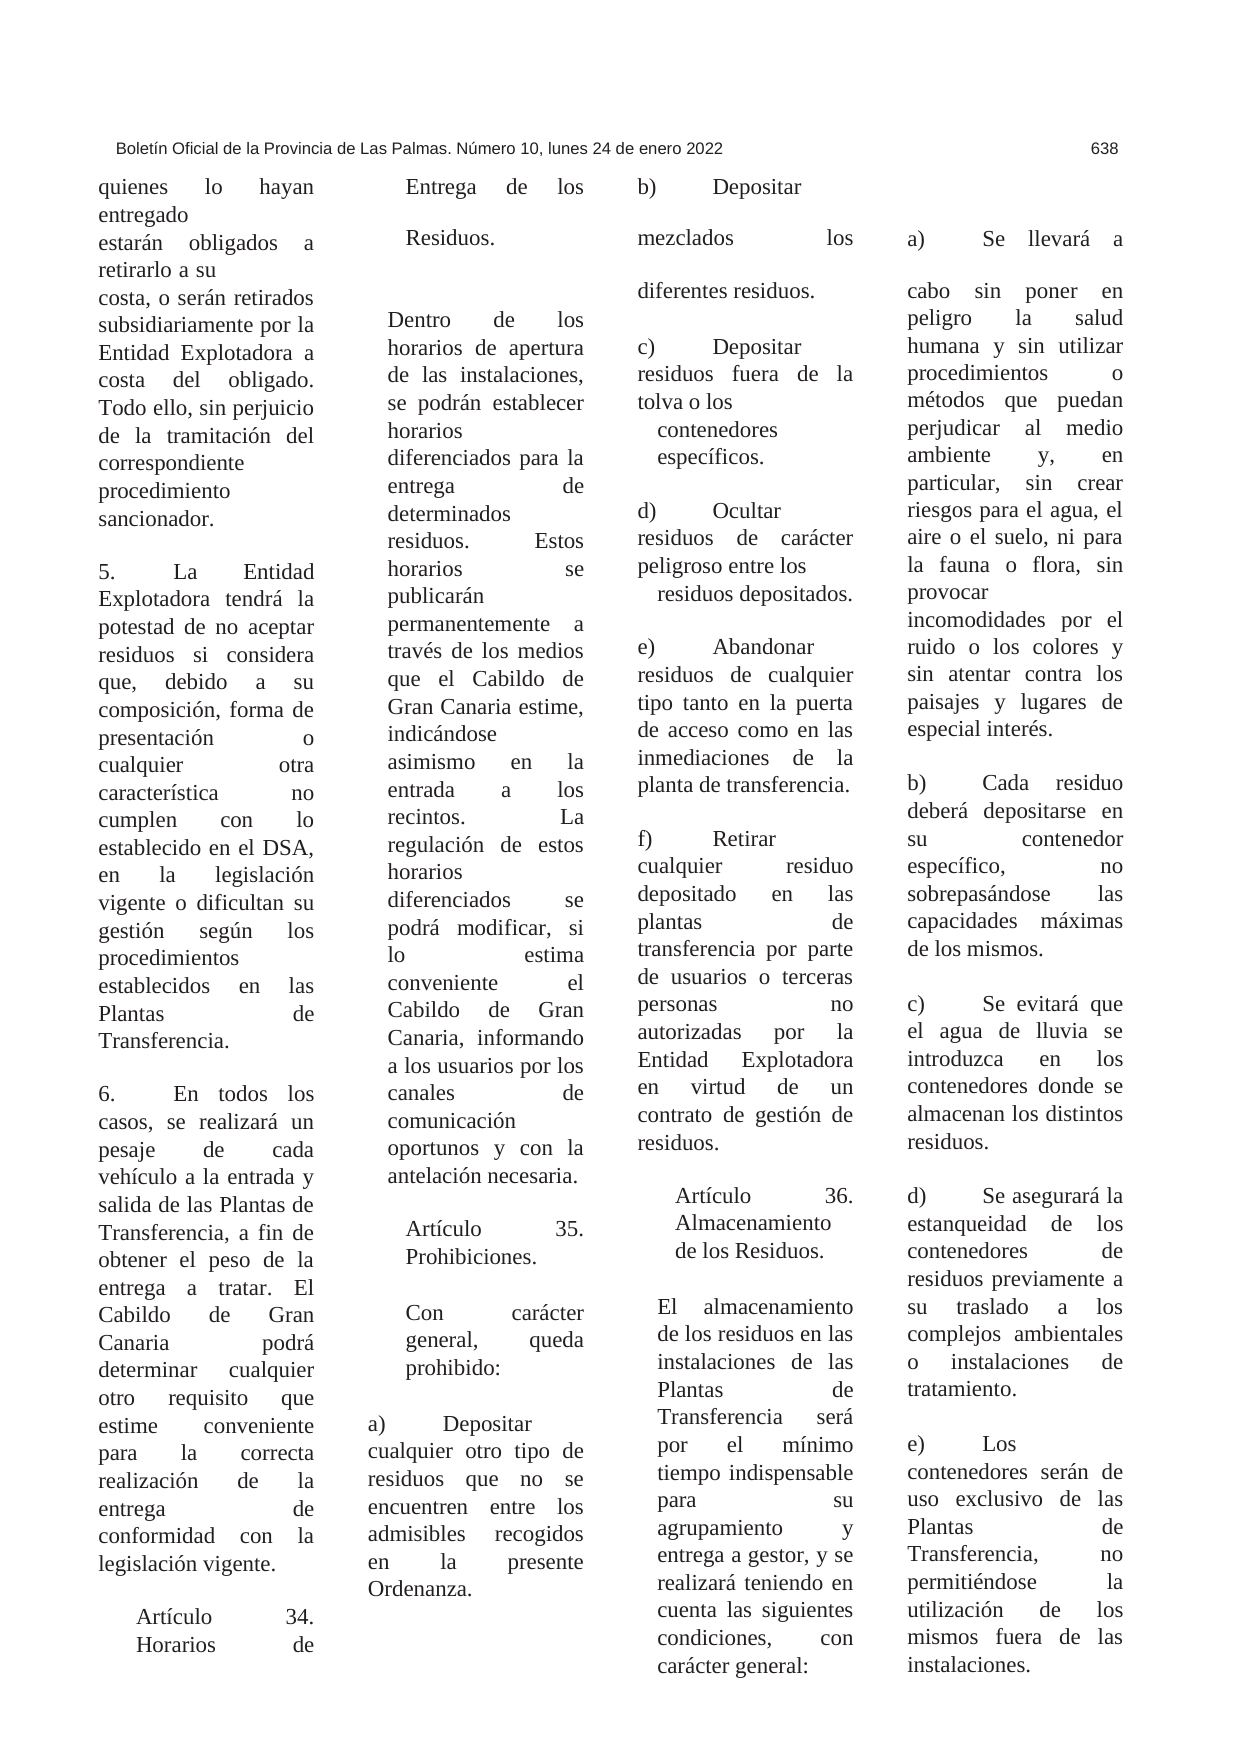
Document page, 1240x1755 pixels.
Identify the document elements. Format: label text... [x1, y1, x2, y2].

text contenedores específicos. [657, 416, 853, 470]
list Depositar cualquier otro tipo de residuos que no se encuentren entre los admisibles recogidos en la presente Ordenanza. [368, 1410, 584, 1602]
list Se asegurará la estanqueidad de los contenedores de residuos previamente a su traslado a los complejos ambientales o instalaciones de tratamiento. [907, 1182, 1123, 1402]
list De detectarse, por parte del personal de las Plantas de Transferencia, una entrega de residuos distinta a la aceptada, quienes lo hayan entregado estarán obligados a retirarlo a su costa, o serán retirados subsidiariamente por la Entidad Explotadora a costa del obligado. Todo ello, sin perjuicio de la tramitación del correspondiente procedimiento sancionador. [98, 173, 314, 531]
list Se llevará a cabo sin poner en peligro la salud humana y sin utilizar procedimientos o métodos que puedan perjudicar al medio ambiente y, en particular, sin crear riesgos para el agua, el aire o el suelo, ni para la fauna o flora, sin provocar incomodidades por el ruido o los colores y sin atentar contra los paisajes y lugares de especial interés. [907, 199, 1123, 742]
list Abandonar residuos de cualquier tipo tanto en la puerta de acceso como en las inmediaciones de la planta de transferencia. [637, 633, 853, 798]
text residuos depositados. [657, 580, 853, 606]
list La Entidad Explotadora tendrá la potestad de no aceptar residuos si considera que, debido a su composición, forma de presentación o cualquier otra característica no cumplen con lo establecido en el DSA, en la legislación vigente o dificultan su gestión según los procedimientos establecidos en las Plantas de Transferencia. [98, 558, 314, 1053]
text El almacenamiento de los residuos en las instalaciones de las Plantas de Transferencia será por el mínimo tiempo indispensable para su agrupamiento y entrega a gestor, y se realizará teniendo en cuenta las siguientes condiciones, con carácter general: [657, 1293, 853, 1678]
text Artículo 35. Prohibiciones. [405, 1215, 584, 1269]
list Los contenedores serán de uso exclusivo de las Plantas de Transferencia, no permitiéndose la utilización de los mismos fuera de las instalaciones. [907, 1430, 1123, 1677]
text Artículo 36. Almacenamiento de los Residuos. [675, 1182, 853, 1263]
text Artículo 34. Horarios de [136, 1603, 314, 1657]
text Dentro de los horarios de apertura de las instalaciones, se podrán establecer horarios diferenciados para la entrega de determinados residuos. Estos horarios se publicarán permanentemente a través de los medios que el Cabildo de Gran Canaria estime, indicándose asimismo en la entrada a los recintos. La regulación de estos horarios diferenciados se podrá modificar, si lo estima conveniente el Cabildo de Gran Canaria, informando a los usuarios por los canales de comunicación oportunos y con la antelación necesaria. [387, 306, 584, 1188]
list Ocultar residuos de carácter peligroso entre los [637, 497, 853, 578]
list Retirar cualquier residuo depositado en las plantas de transferencia por parte de usuarios o terceras personas no autorizadas por la Entidad Explotadora en virtud de un contrato de gestión de residuos. [637, 825, 853, 1155]
list Cada residuo deberá depositarse en su contenedor específico, no sobrepasándose las capacidades máximas de los mismos. [907, 769, 1123, 961]
list En todos los casos, se realizará un pesaje de cada vehículo a la entrada y salida de las Plantas de Transferencia, a fin de obtener el peso de la entrega a tratar. El Cabildo de Gran Canaria podrá determinar cualquier otro requisito que estime conveniente para la correcta realización de la entrega de conformidad con la legislación vigente. [98, 1081, 314, 1576]
text Entrega de los Residuos. [405, 173, 584, 250]
list Depositar residuos fuera de la tolva o los [637, 333, 853, 414]
list Se evitará que el agua de lluvia se introduzca en los contenedores donde se almacenan los distintos residuos. [907, 990, 1123, 1154]
text Con carácter general, queda prohibido: [405, 1299, 584, 1380]
list Depositar mezclados los diferentes residuos. [637, 173, 853, 303]
